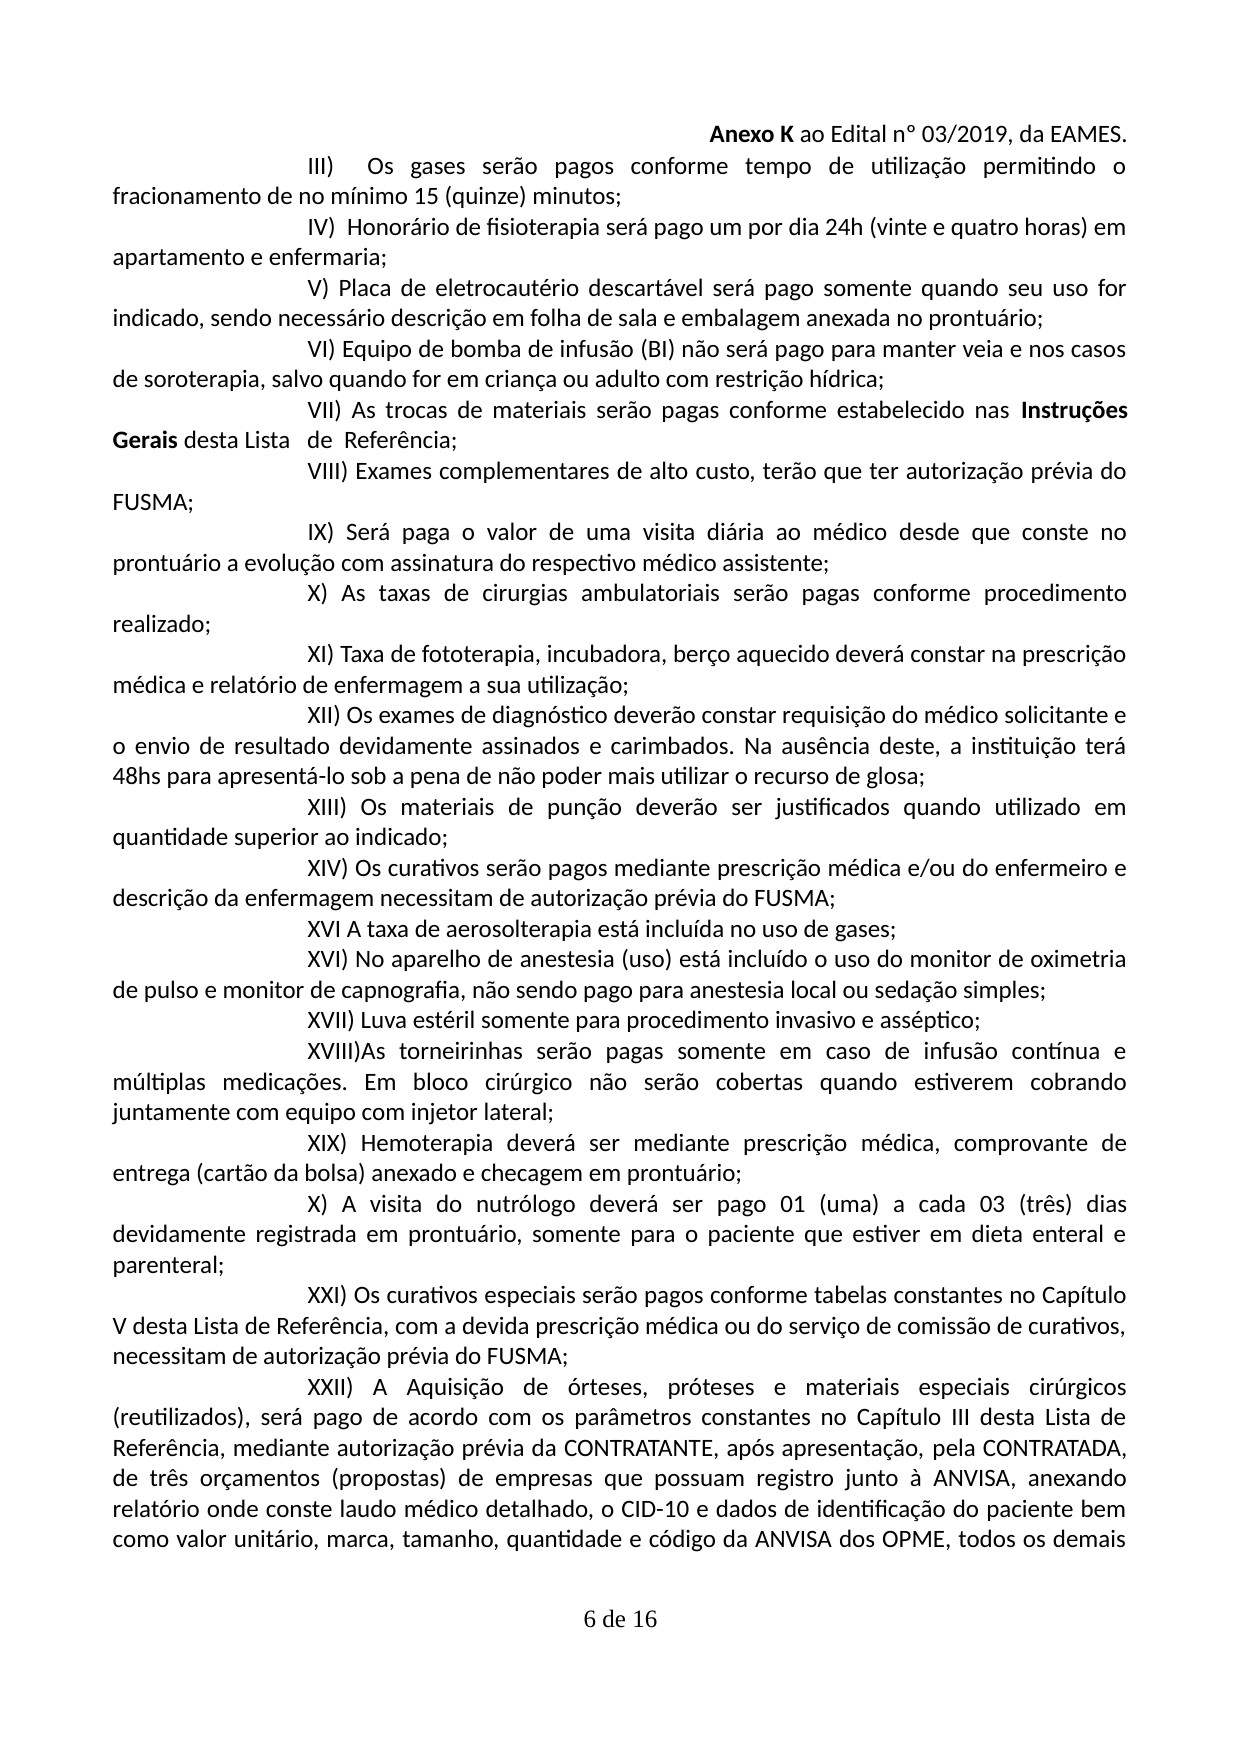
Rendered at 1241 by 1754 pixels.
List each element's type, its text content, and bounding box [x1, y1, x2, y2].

text XIII) Os materiais de punção deverão ser justificados quando utilizado em quantidade superior ao indicado; [112, 791, 1128, 852]
text IV) Honorário de fisioterapia será pago um por dia 24h (vinte e quatro horas) em apartamento e enfermaria; [112, 211, 1128, 272]
text XIV) Os curativos serão pagos mediante prescrição médica e/ou do enfermeiro e descrição da enfermagem necessitam de autorização prévia do FUSMA; [112, 852, 1128, 913]
text XVI) No aparelho de anestesia (uso) está incluído o uso do monitor de oximetria de pulso e monitor de capnografia, não sendo pago para anestesia local ou sedação simples; [112, 943, 1128, 1004]
text XXII) A Aquisição de órteses, próteses e materiais especiais cirúrgicos (reutilizados), será pago de acordo com os parâmetros constantes no Capítulo III desta Lista de Referência, mediante autorização prévia da CONTRATANTE, após apresentação, pela CONTRATADA, de três orçamentos (propostas) de empresas que possuam registro junto à ANVISA, anexando relatório onde conste laudo médico detalhado, o CID-10 e dados de identificação do paciente bem como valor unitário, marca, tamanho, quantidade e código da ANVISA dos OPME, todos os demais [112, 1371, 1128, 1554]
text III) Os gases serão pagos conforme tempo de utilização permitindo o fracionamento de no mínimo 15 (quinze) minutos; [112, 150, 1128, 211]
text XXI) Os curativos especiais serão pagos conforme tabelas constantes no Capítulo V desta Lista de Referência, com a devida prescrição médica ou do serviço de comissão de curativos, necessitam de autorização prévia do FUSMA; [112, 1279, 1128, 1371]
text XVI A taxa de aerosolterapia está incluída no uso de gases; [112, 913, 1128, 943]
text XI) Taxa de fototerapia, incubadora, berço aquecido deverá constar na prescrição médica e relatório de enfermagem a sua utilização; [112, 638, 1128, 699]
text X) A visita do nutrólogo deverá ser pago 01 (uma) a cada 03 (três) dias devidamente registrada em prontuário, somente para o paciente que estiver em dieta enteral e parenteral; [112, 1188, 1128, 1279]
text VII) As trocas de materiais serão pagas conforme estabelecido nas Instruções Gerais desta Lista de Referência; [112, 394, 1128, 455]
text VI) Equipo de bomba de infusão (BI) não será pago para manter veia e nos casos de soroterapia, salvo quando for em criança ou adulto com restrição hídrica; [112, 333, 1128, 394]
text VIII) Exames complementares de alto custo, terão que ter autorização prévia do FUSMA; [112, 455, 1128, 516]
text V) Placa de eletrocautério descartável será pago somente quando seu uso for indicado, sendo necessário descrição em folha de sala e embalagem anexada no prontuário; [112, 272, 1128, 333]
text X) As taxas de cirurgias ambulatoriais serão pagas conforme procedimento realizado; [112, 577, 1128, 638]
text IX) Será paga o valor de uma visita diária ao médico desde que conste no prontuário a evolução com assinatura do respectivo médico assistente; [112, 516, 1128, 577]
text XII) Os exames de diagnóstico deverão constar requisição do médico solicitante e o envio de resultado devidamente assinados e carimbados. Na ausência deste, a instituição terá 48hs para apresentá-lo sob a pena de não poder mais utilizar o recurso de glosa; [112, 699, 1128, 791]
text XIX) Hemoterapia deverá ser mediante prescrição médica, comprovante de entrega (cartão da bolsa) anexado e checagem em prontuário; [112, 1127, 1128, 1188]
text XVII) Luva estéril somente para procedimento invasivo e asséptico; [112, 1004, 1128, 1035]
text XVIII)As torneirinhas serão pagas somente em caso de infusão contínua e múltiplas medicações. Em bloco cirúrgico não serão cobertas quando estiverem cobrando juntamente com equipo com injetor lateral; [112, 1035, 1128, 1127]
